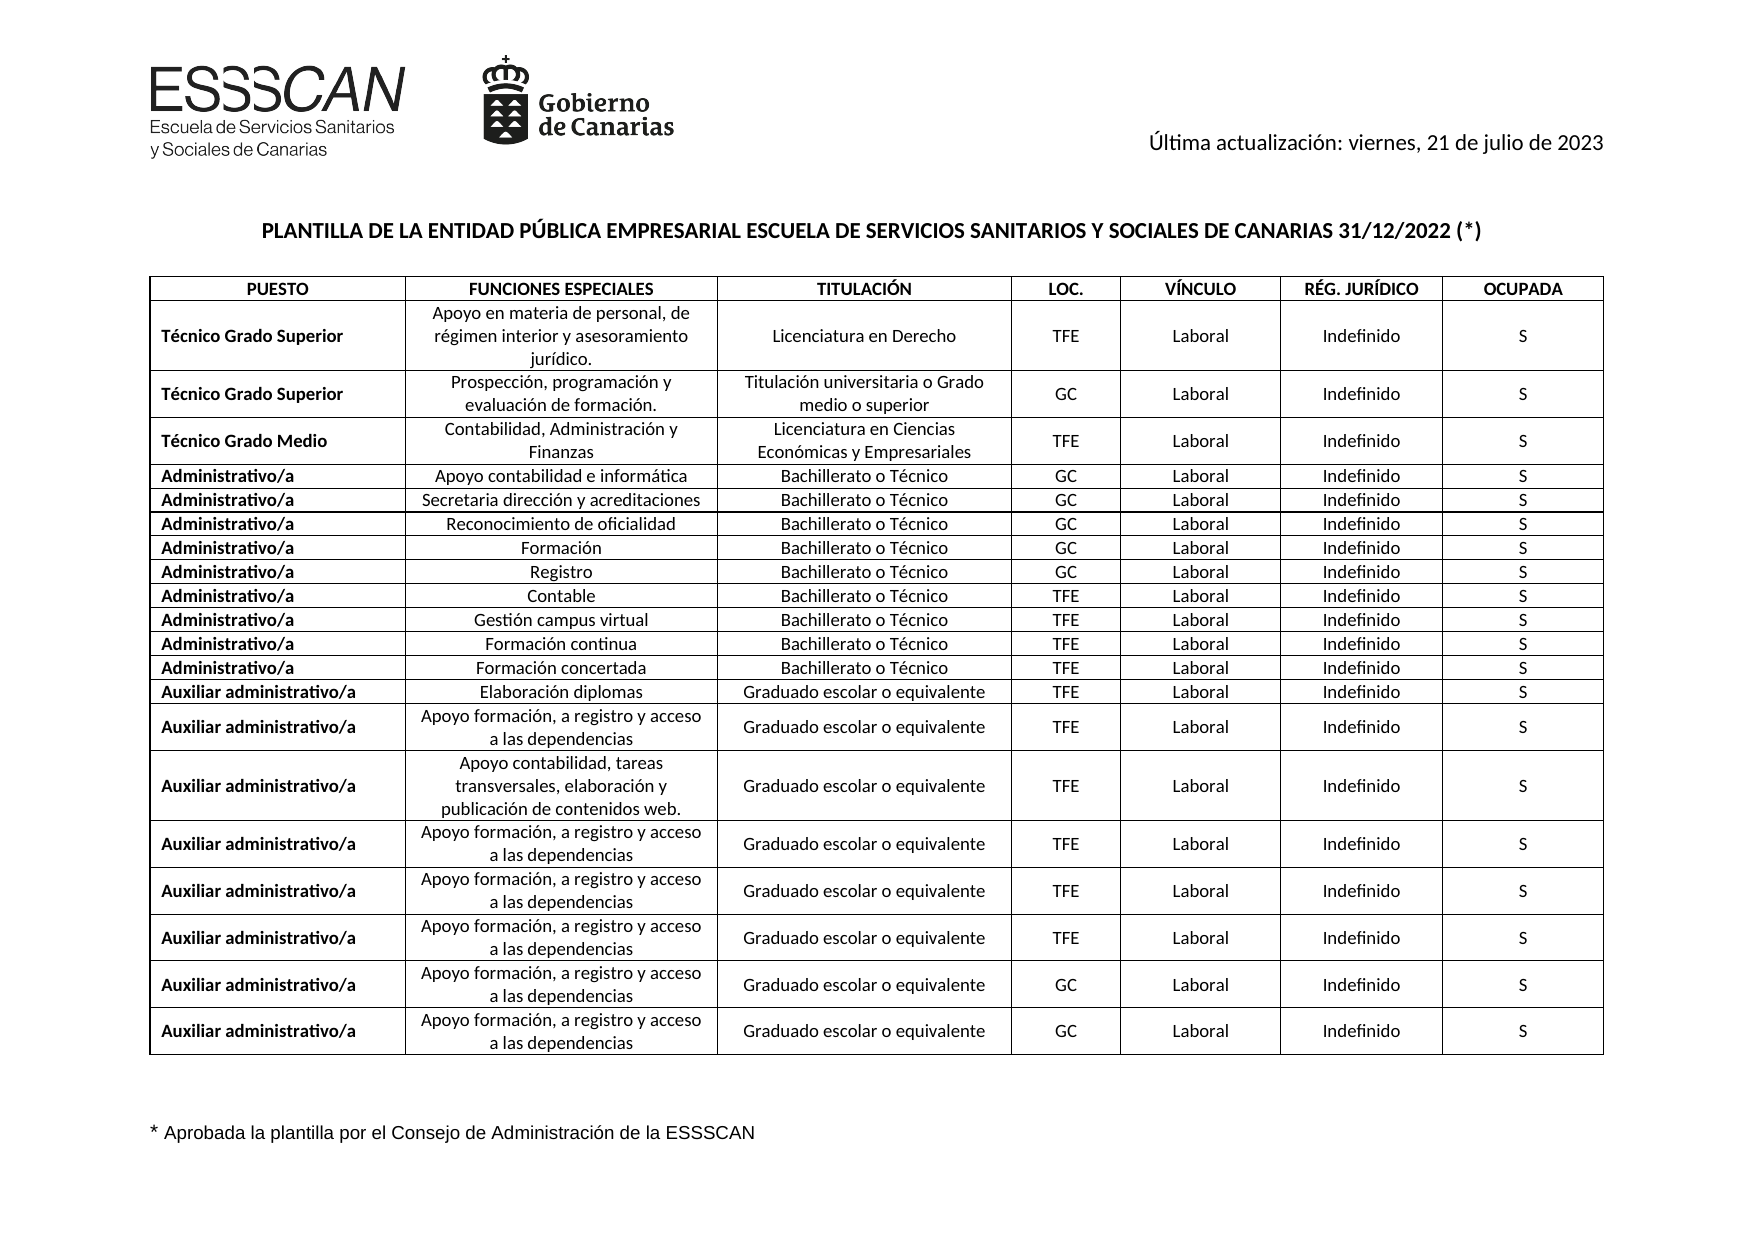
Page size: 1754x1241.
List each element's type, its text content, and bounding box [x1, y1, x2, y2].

picture [150, 55, 674, 159]
table_cell Laboral [1121, 418, 1280, 463]
table_cell Apoyo formación, a registro y acceso a las dependencias [406, 821, 717, 867]
table_cell TFE [1012, 418, 1120, 463]
table_cell Bachillerato o Técnico [718, 632, 1011, 655]
table_cell Laboral [1121, 489, 1280, 511]
table_cell Contable [406, 584, 717, 607]
table_cell TFE [1012, 632, 1120, 655]
table_cell Indefinido [1281, 465, 1442, 487]
table_cell Graduado escolar o equivalente [718, 751, 1011, 820]
table_cell Prospección, programación y evaluación de formación. [406, 371, 717, 417]
table_cell Indefinido [1281, 584, 1442, 607]
table_cell Graduado escolar o equivalente [718, 961, 1011, 1007]
table_cell TFE [1012, 868, 1120, 913]
table_cell Graduado escolar o equivalente [718, 704, 1011, 750]
table_cell Bachillerato o Técnico [718, 489, 1011, 511]
table_cell S [1443, 868, 1603, 913]
table_cell Laboral [1121, 751, 1280, 820]
table_cell Auxiliar administrativo/a [151, 915, 405, 960]
table_cell S [1443, 489, 1603, 511]
table_cell TFE [1012, 608, 1120, 631]
table_cell Graduado escolar o equivalente [718, 821, 1011, 867]
table_cell S [1443, 632, 1603, 655]
table_cell Laboral [1121, 915, 1280, 960]
table_cell Administrativo/a [151, 656, 405, 679]
table_cell Administrativo/a [151, 489, 405, 511]
table_cell Laboral [1121, 632, 1280, 655]
table_cell Indefinido [1281, 915, 1442, 960]
table_header LOC. [1012, 277, 1120, 300]
table_cell Laboral [1121, 608, 1280, 631]
table_cell S [1443, 608, 1603, 631]
table_cell Indefinido [1281, 868, 1442, 913]
table_cell Indefinido [1281, 751, 1442, 820]
table_cell Indefinido [1281, 656, 1442, 679]
table_cell S [1443, 751, 1603, 820]
table_cell Indefinido [1281, 513, 1442, 535]
table_cell Graduado escolar o equivalente [718, 915, 1011, 960]
table_cell Auxiliar administrativo/a [151, 751, 405, 820]
table_cell Gestión campus virtual [406, 608, 717, 631]
table_cell S [1443, 584, 1603, 607]
table_cell S [1443, 1008, 1603, 1054]
table_cell Reconocimiento de oficialidad [406, 513, 717, 535]
table_cell Secretaria dirección y acreditaciones [406, 489, 717, 511]
table_cell S [1443, 680, 1603, 703]
table_cell Indefinido [1281, 560, 1442, 583]
table_cell Administrativo/a [151, 513, 405, 535]
table_cell Administrativo/a [151, 584, 405, 607]
table_cell S [1443, 704, 1603, 750]
table_cell Indefinido [1281, 608, 1442, 631]
table_header VÍNCULO [1121, 277, 1280, 300]
table_cell Administrativo/a [151, 465, 405, 487]
table_cell Formación [406, 536, 717, 559]
table_cell Laboral [1121, 536, 1280, 559]
table_cell S [1443, 513, 1603, 535]
table_cell Laboral [1121, 371, 1280, 417]
table_cell Bachillerato o Técnico [718, 513, 1011, 535]
table_cell Bachillerato o Técnico [718, 465, 1011, 487]
table_cell S [1443, 371, 1603, 417]
table_header PUESTO [151, 277, 405, 300]
table_cell Auxiliar administrativo/a [151, 961, 405, 1007]
table_cell TFE [1012, 680, 1120, 703]
table_cell S [1443, 915, 1603, 960]
table_cell Apoyo contabilidad, tareas transversales, elaboración y publicación de contenidos web. [406, 751, 717, 820]
table_cell Auxiliar administrativo/a [151, 680, 405, 703]
table_cell Bachillerato o Técnico [718, 536, 1011, 559]
table_cell TFE [1012, 656, 1120, 679]
table_cell Indefinido [1281, 301, 1442, 370]
table_cell Indefinido [1281, 489, 1442, 511]
table_cell Indefinido [1281, 371, 1442, 417]
table_cell Laboral [1121, 1008, 1280, 1054]
table_cell Indefinido [1281, 704, 1442, 750]
table_cell Técnico Grado Superior [151, 371, 405, 417]
table_cell Indefinido [1281, 821, 1442, 867]
table_cell Auxiliar administrativo/a [151, 868, 405, 913]
table_cell Titulación universitaria o Grado medio o superior [718, 371, 1011, 417]
table_cell GC [1012, 560, 1120, 583]
table_cell Apoyo formación, a registro y acceso a las dependencias [406, 704, 717, 750]
table_cell Administrativo/a [151, 632, 405, 655]
table_cell Laboral [1121, 465, 1280, 487]
table_cell Laboral [1121, 680, 1280, 703]
table_cell S [1443, 536, 1603, 559]
table_cell TFE [1012, 751, 1120, 820]
table_cell Apoyo formación, a registro y acceso a las dependencias [406, 961, 717, 1007]
table_cell Indefinido [1281, 536, 1442, 559]
table_cell Laboral [1121, 301, 1280, 370]
table_cell Técnico Grado Medio [151, 418, 405, 463]
table_cell GC [1012, 465, 1120, 487]
table_cell Indefinido [1281, 418, 1442, 463]
table_cell Laboral [1121, 513, 1280, 535]
table_cell GC [1012, 961, 1120, 1007]
table_cell Licenciatura en Ciencias Económicas y Empresariales [718, 418, 1011, 463]
table_cell Apoyo formación, a registro y acceso a las dependencias [406, 915, 717, 960]
table_cell S [1443, 560, 1603, 583]
table_cell Contabilidad, Administración y Finanzas [406, 418, 717, 463]
table_cell S [1443, 301, 1603, 370]
table_cell Laboral [1121, 560, 1280, 583]
table_cell Administrativo/a [151, 608, 405, 631]
table_cell Administrativo/a [151, 560, 405, 583]
table_cell Formación continua [406, 632, 717, 655]
table_cell Apoyo formación, a registro y acceso a las dependencias [406, 1008, 717, 1054]
table_cell S [1443, 656, 1603, 679]
table_header OCUPADA [1443, 277, 1603, 300]
table_cell Bachillerato o Técnico [718, 560, 1011, 583]
table_cell Laboral [1121, 656, 1280, 679]
table_cell GC [1012, 536, 1120, 559]
table_cell TFE [1012, 704, 1120, 750]
table_cell Apoyo contabilidad e informática [406, 465, 717, 487]
table_cell Bachillerato o Técnico [718, 584, 1011, 607]
table_cell TFE [1012, 584, 1120, 607]
table_cell Laboral [1121, 584, 1280, 607]
table_cell Laboral [1121, 821, 1280, 867]
table_cell TFE [1012, 915, 1120, 960]
table_cell Laboral [1121, 704, 1280, 750]
table_cell Elaboración diplomas [406, 680, 717, 703]
table_cell Graduado escolar o equivalente [718, 1008, 1011, 1054]
table_cell S [1443, 961, 1603, 1007]
table_cell Administrativo/a [151, 536, 405, 559]
table_cell GC [1012, 371, 1120, 417]
table_header TITULACIÓN [718, 277, 1011, 300]
table_cell Registro [406, 560, 717, 583]
table_cell GC [1012, 489, 1120, 511]
table_cell Graduado escolar o equivalente [718, 680, 1011, 703]
table_cell Licenciatura en Derecho [718, 301, 1011, 370]
table_cell Auxiliar administrativo/a [151, 704, 405, 750]
table_cell Laboral [1121, 868, 1280, 913]
table_header RÉG. JURÍDICO [1281, 277, 1442, 300]
table_cell Indefinido [1281, 961, 1442, 1007]
table_cell Bachillerato o Técnico [718, 656, 1011, 679]
table_cell Técnico Grado Superior [151, 301, 405, 370]
table_cell S [1443, 465, 1603, 487]
table_cell GC [1012, 513, 1120, 535]
table_cell Indefinido [1281, 1008, 1442, 1054]
table_cell TFE [1012, 821, 1120, 867]
table_cell Laboral [1121, 961, 1280, 1007]
table_cell S [1443, 418, 1603, 463]
table_cell Auxiliar administrativo/a [151, 1008, 405, 1054]
table_header FUNCIONES ESPECIALES [406, 277, 717, 300]
table_cell TFE [1012, 301, 1120, 370]
table_cell Bachillerato o Técnico [718, 608, 1011, 631]
table_cell Graduado escolar o equivalente [718, 868, 1011, 913]
text PLANTILLA DE LA ENTIDAD PÚBLICA EMPRESARIAL ESCUELA DE SERVICIOS SANITARIOS Y SOCIALES DE CANARIAS 31/12/2022 (*) [150, 216, 1594, 244]
table_cell Auxiliar administrativo/a [151, 821, 405, 867]
table_cell S [1443, 821, 1603, 867]
table_cell Apoyo formación, a registro y acceso a las dependencias [406, 868, 717, 913]
table_cell Apoyo en materia de personal, de régimen interior y asesoramiento jurídico. [406, 301, 717, 370]
table_cell Formación concertada [406, 656, 717, 679]
table_cell GC [1012, 1008, 1120, 1054]
table_cell Indefinido [1281, 632, 1442, 655]
table_cell Indefinido [1281, 680, 1442, 703]
